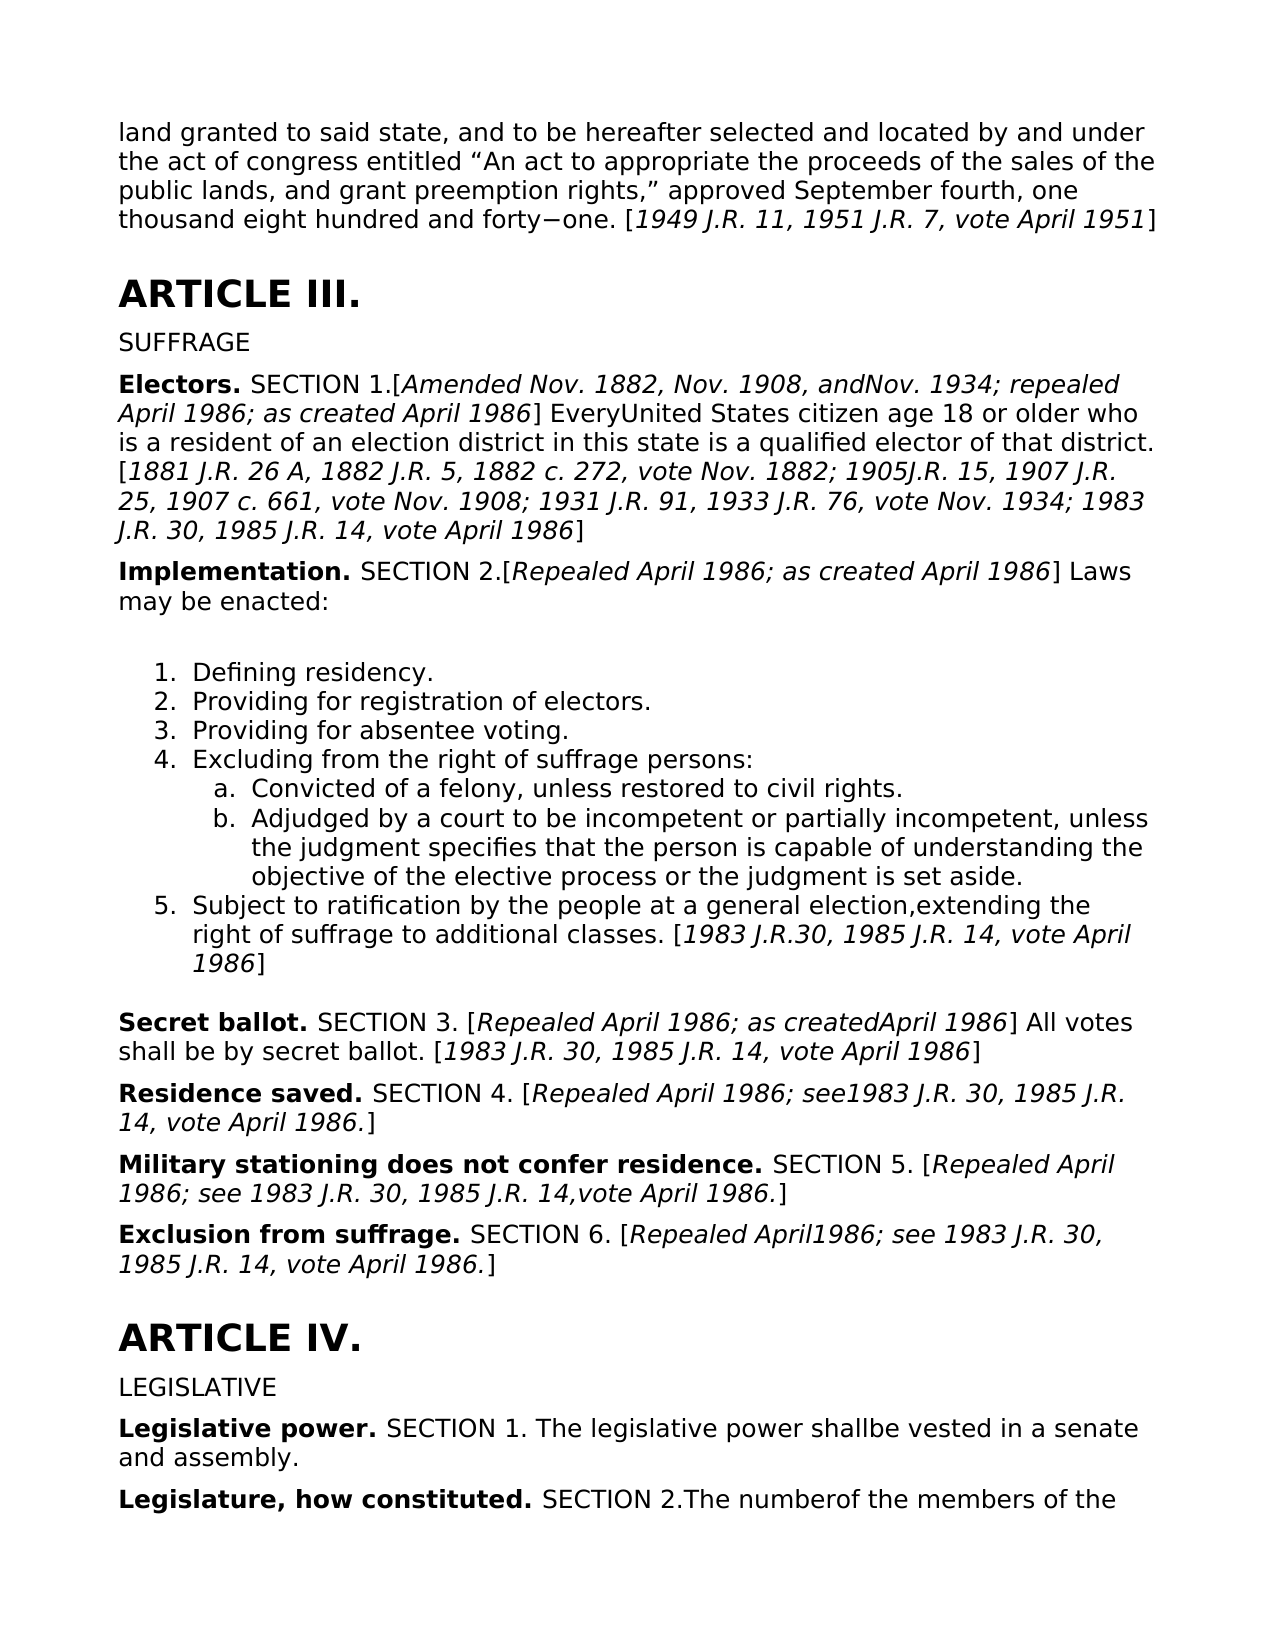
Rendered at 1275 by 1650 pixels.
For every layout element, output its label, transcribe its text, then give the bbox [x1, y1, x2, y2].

text Secret ballot. SECTION 3. [Repealed April 1986; as createdApril 1986] All votes shall be by secret ballot. [1983 J.R. 30, 1985 J.R. 14, vote April 1986] [118, 1008, 1157, 1067]
text land granted to said state, and to be hereafter selected and located by and under the act of congress entitled “An act to appropriate the proceeds of the sales of the public lands, and grant preemption rights,” approved September fourth, one thousand eight hundred and forty−one. [1949 J.R. 11, 1951 J.R. 7, vote April 1951] [118, 118, 1157, 235]
text LEGISLATIVE [118, 1373, 1157, 1402]
list Excluding from the right of suffrage persons: [177, 745, 1157, 774]
text Legislative power. SECTION 1. The legislative power shallbe vested in a senate and assembly. [118, 1414, 1157, 1473]
text SUFFRAGE [118, 328, 1157, 358]
list Defining residency. [177, 658, 1157, 687]
text Military stationing does not confer residence. SECTION 5. [Repealed April 1986; see 1983 J.R. 30, 1985 J.R. 14,vote April 1986.] [118, 1150, 1157, 1208]
text Exclusion from suffrage. SECTION 6. [Repealed April1986; see 1983 J.R. 30, 1985 J.R. 14, vote April 1986.] [118, 1221, 1157, 1279]
list Adjudged by a court to be incompetent or partially incompetent, unless the judgment specifies that the person is capable of understanding the objective of the elective process or the judgment is set aside. [236, 804, 1157, 891]
text Implementation. SECTION 2.[Repealed April 1986; as created April 1986] Laws may be enacted: [118, 558, 1157, 616]
list Convicted of a felony, unless restored to civil rights. [236, 774, 1157, 804]
subtitle ARTICLE IV. [118, 1317, 1157, 1360]
subtitle ARTICLE III. [118, 272, 1157, 316]
text Legislature, how constituted. SECTION 2.The numberof the members of the [118, 1485, 1157, 1514]
text Electors. SECTION 1.[Amended Nov. 1882, Nov. 1908, andNov. 1934; repealed April 1986; as created April 1986] EveryUnited States citizen age 18 or older who is a resident of an election district in this state is a qualified elector of that district. [1881 J.R. 26 A, 1882 J.R. 5, 1882 c. 272, vote Nov. 1882; 1905J.R. 15, 1907 J.R. 25, 1907 c. 661, vote Nov. 1908; 1931 J.R. 91, 1933 J.R. 76, vote Nov. 1934; 1983 J.R. 30, 1985 J.R. 14, vote April 1986] [118, 370, 1157, 545]
list Providing for absentee voting. [177, 716, 1157, 745]
list Subject to ratification by the people at a general election,extending the right of suffrage to additional classes. [1983 J.R.30, 1985 J.R. 14, vote April 1986] [177, 891, 1157, 979]
text Residence saved. SECTION 4. [Repealed April 1986; see1983 J.R. 30, 1985 J.R. 14, vote April 1986.] [118, 1079, 1157, 1137]
list Providing for registration of electors. [177, 687, 1157, 716]
